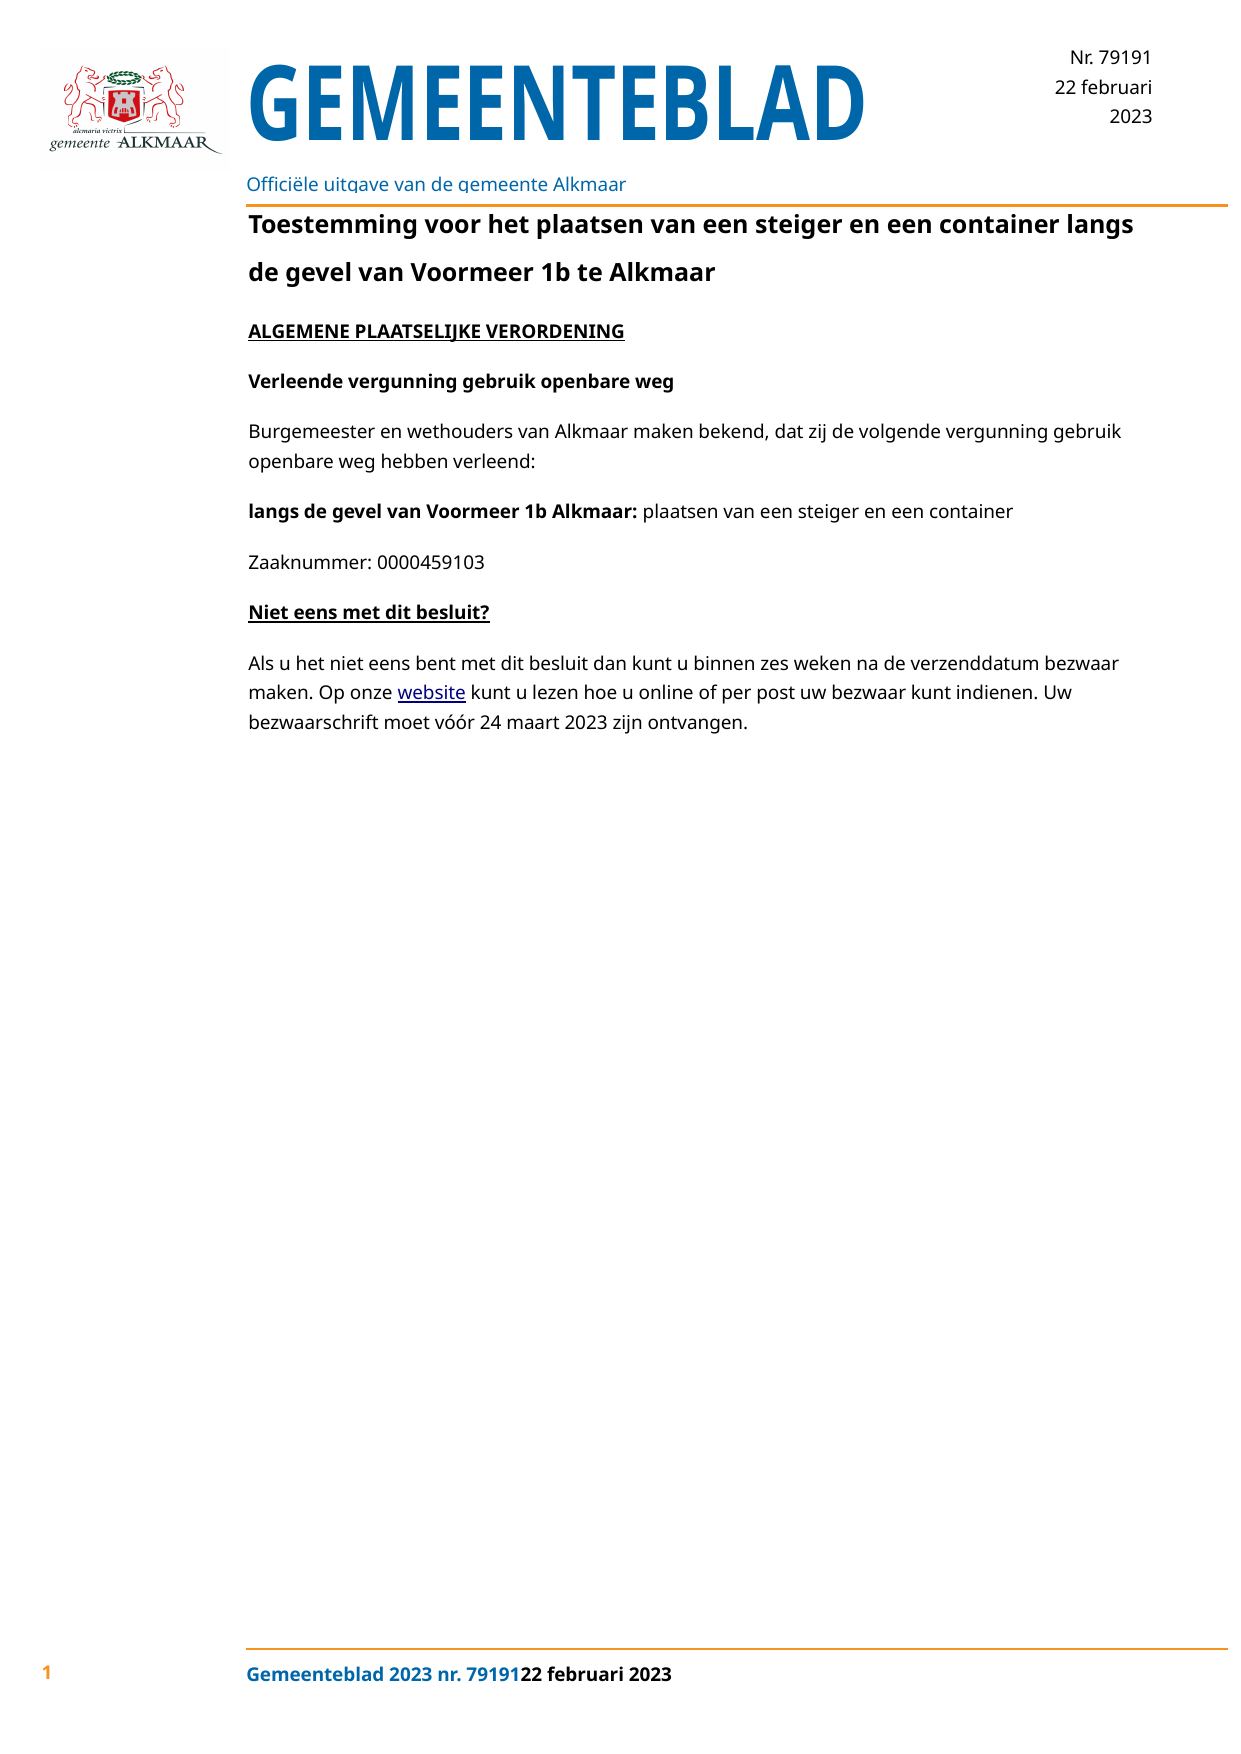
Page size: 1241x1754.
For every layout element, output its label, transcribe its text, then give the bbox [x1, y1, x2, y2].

text ALGEMENE PLAATSELIJKE VERORDENING [248, 318, 1152, 344]
text langs de gevel van Voormeer 1b Alkmaar: plaatsen van een steiger en een container [248, 499, 1152, 524]
text Verleende vergunning gebruik openbare weg [248, 368, 1152, 394]
text Niet eens met dit besluit? [248, 599, 1152, 625]
text Toestemming voor het plaatsen van een steiger en een container langs de gevel van Voormeer 1b te Alkmaar [248, 207, 1152, 288]
text Zaaknummer: 0000459103 [248, 549, 1152, 575]
text Als u het niet eens bent met dit besluit dan kunt u binnen zes weken na de verzenddatum bezwaar maken. Op onze website kunt u lezen hoe u online of per post uw bezwaar kunt indienen. Uw bezwaarschrift moet vóór 24 maart 2023 zijn ontvangen. [248, 650, 1152, 735]
picture [41, 47, 231, 172]
text Burgemeester en wethouders van Alkmaar maken bekend, dat zij de volgende vergunning gebruik openbare weg hebben verleend: [248, 419, 1152, 474]
